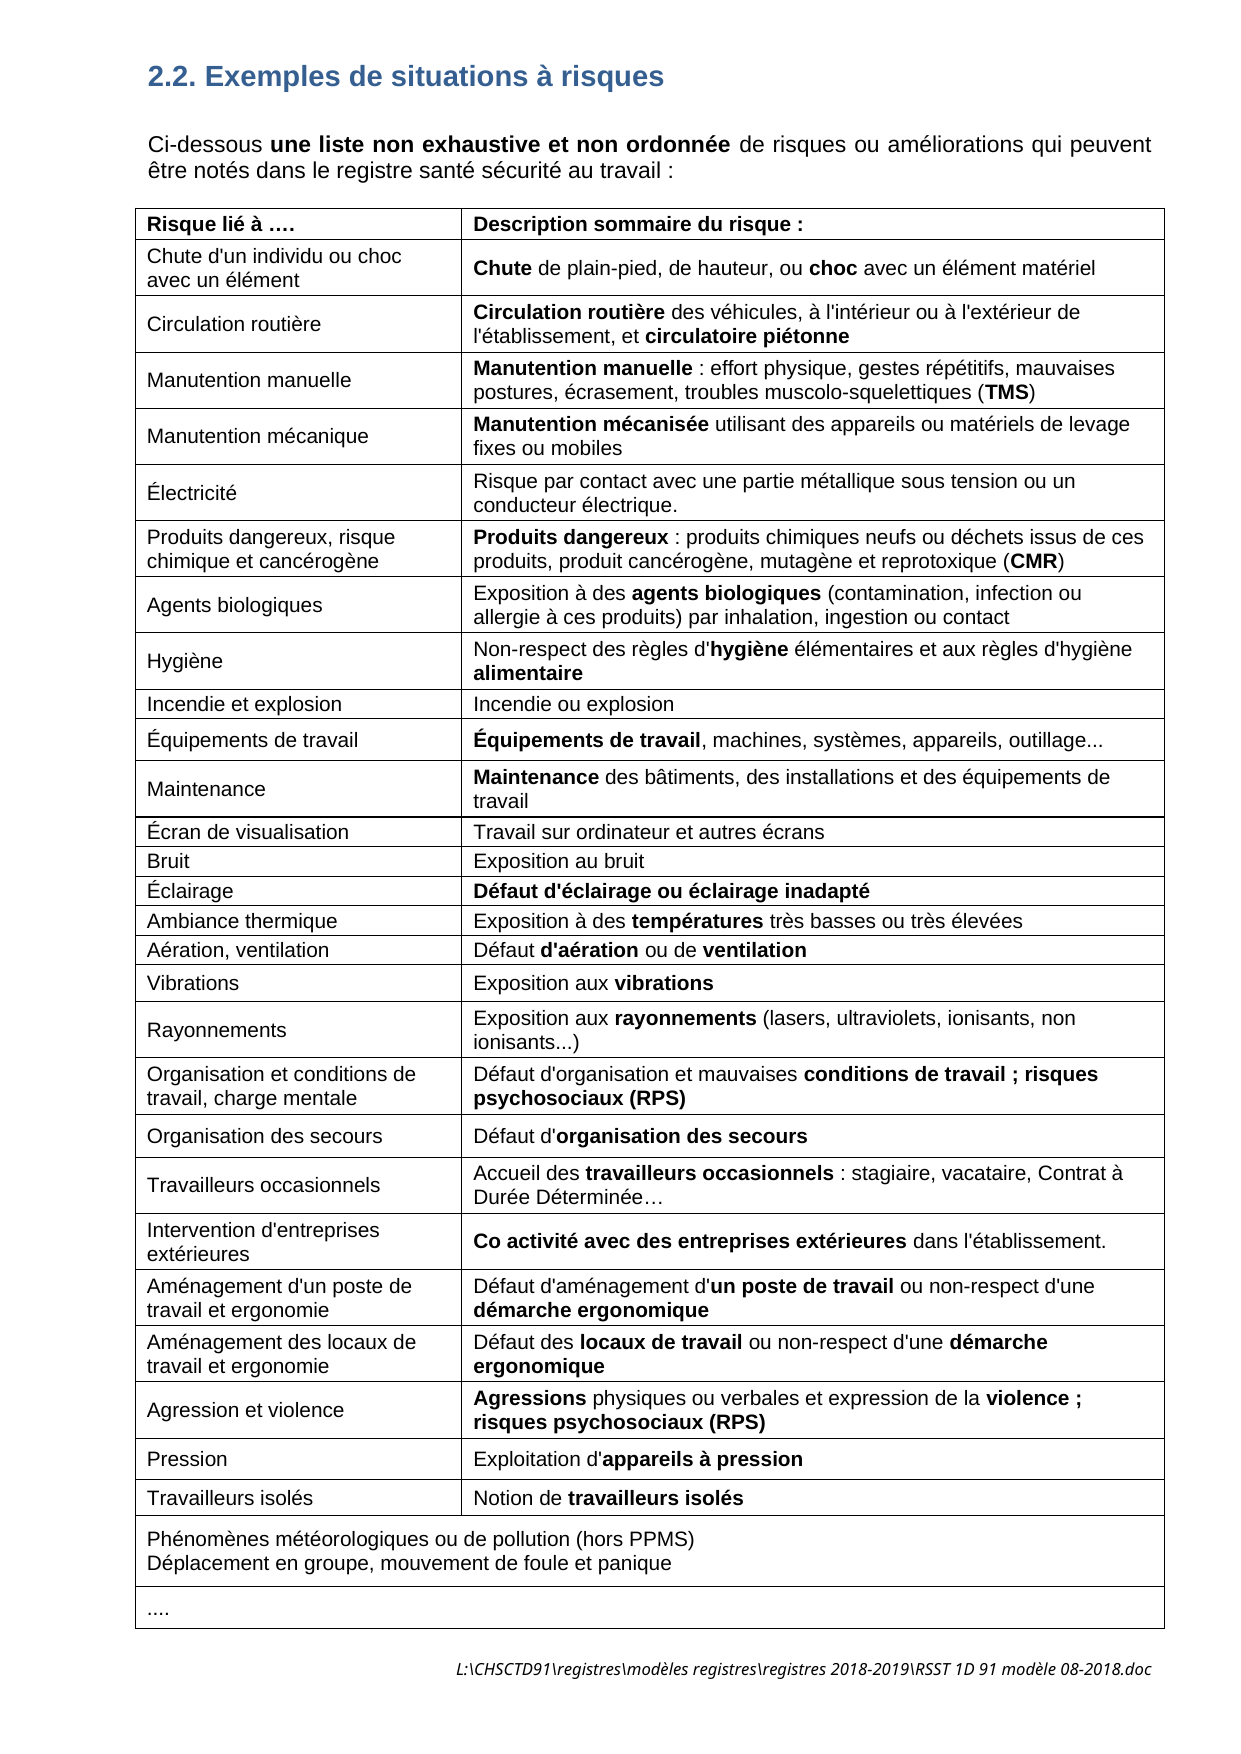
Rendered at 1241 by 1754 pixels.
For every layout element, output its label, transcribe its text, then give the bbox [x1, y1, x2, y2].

table_cell Électricité [136, 465, 461, 520]
table_cell Notion de travailleurs isolés [462, 1480, 1164, 1515]
table_cell Produits dangereux : produits chimiques neufs ou déchets issus de ces produits, produit cancérogène, mutagène et reprotoxique (CMR) [462, 521, 1164, 576]
table_cell Aménagement des locaux de travail et ergonomie [136, 1326, 461, 1381]
table_cell Co activité avec des entreprises extérieures dans l'établissement. [462, 1214, 1164, 1269]
table_cell Manutention mécanisée utilisant des appareils ou matériels de levage fixes ou mobiles [462, 409, 1164, 464]
table_cell Agressions physiques ou verbales et expression de la violence ; risques psychosociaux (RPS) [462, 1382, 1164, 1437]
table_cell Non-respect des règles d'hygiène élémentaires et aux règles d'hygiène alimentaire [462, 633, 1164, 688]
table_cell Exposition au bruit [462, 847, 1164, 876]
table_cell Phénomènes météorologiques ou de pollution (hors PPMS) Déplacement en groupe, mouvement de foule et panique [136, 1516, 1164, 1586]
table_cell Manutention mécanique [136, 409, 461, 464]
table_cell Ambiance thermique [136, 906, 461, 935]
table_cell Manutention manuelle : effort physique, gestes répétitifs, mauvaises postures, écrasement, troubles muscolo-squelettiques (TMS) [462, 353, 1164, 408]
table_cell Équipements de travail, machines, systèmes, appareils, outillage... [462, 719, 1164, 760]
table_cell Produits dangereux, risque chimique et cancérogène [136, 521, 461, 576]
table_cell Hygiène [136, 633, 461, 688]
table_cell Chute de plain-pied, de hauteur, ou choc avec un élément matériel [462, 240, 1164, 295]
table_cell Bruit [136, 847, 461, 876]
table_cell Risque par contact avec une partie métallique sous tension ou un conducteur électrique. [462, 465, 1164, 520]
table_cell Chute d'un individu ou choc avec un élément [136, 240, 461, 295]
table_cell Organisation et conditions de travail, charge mentale [136, 1058, 461, 1113]
table_cell Défaut d'aération ou de ventilation [462, 936, 1164, 964]
table_cell Écran de visualisation [136, 818, 461, 846]
table_cell Rayonnements [136, 1002, 461, 1057]
table_cell Vibrations [136, 965, 461, 1001]
table_cell Défaut des locaux de travail ou non-respect d'une démarche ergonomique [462, 1326, 1164, 1381]
table_cell Travailleurs isolés [136, 1480, 461, 1515]
table_cell Circulation routière [136, 296, 461, 352]
table_header Description sommaire du risque : [462, 209, 1164, 239]
table_cell Maintenance des bâtiments, des installations et des équipements de travail [462, 761, 1164, 816]
table_cell Pression [136, 1439, 461, 1479]
table_cell Maintenance [136, 761, 461, 816]
table_cell Accueil des travailleurs occasionnels : stagiaire, vacataire, Contrat à Durée Déterminée… [462, 1158, 1164, 1213]
table_cell Défaut d'aménagement d'un poste de travail ou non-respect d'une démarche ergonomique [462, 1270, 1164, 1325]
table_cell Équipements de travail [136, 719, 461, 760]
table_header Risque lié à …. [136, 209, 461, 239]
table_cell Exposition aux rayonnements (lasers, ultraviolets, ionisants, non ionisants...) [462, 1002, 1164, 1057]
table_cell Travail sur ordinateur et autres écrans [462, 818, 1164, 846]
table_cell Organisation des secours [136, 1115, 461, 1157]
table_cell Aménagement d'un poste de travail et ergonomie [136, 1270, 461, 1325]
table_cell Exposition à des températures très basses ou très élevées [462, 906, 1164, 935]
table_cell Exposition à des agents biologiques (contamination, infection ou allergie à ces produits) par inhalation, ingestion ou contact [462, 577, 1164, 632]
table_cell Défaut d'éclairage ou éclairage inadapté [462, 877, 1164, 905]
table_cell .... [136, 1587, 1164, 1628]
table_cell Incendie ou explosion [462, 690, 1164, 718]
table_cell Circulation routière des véhicules, à l'intérieur ou à l'extérieur de l'établissement, et circulatoire piétonne [462, 296, 1164, 352]
table_cell Intervention d'entreprises extérieures [136, 1214, 461, 1269]
table_cell Éclairage [136, 877, 461, 905]
text Ci-dessous une liste non exhaustive et non ordonnée de risques ou améliorations qui peuvent être notés dans le registre santé sécurité au travail : [148, 131, 1152, 184]
table_cell Agents biologiques [136, 577, 461, 632]
text 2.2. Exemples de situations à risques [148, 59, 1152, 93]
table_cell Défaut d'organisation et mauvaises conditions de travail ; risques psychosociaux (RPS) [462, 1058, 1164, 1113]
table_cell Défaut d'organisation des secours [462, 1115, 1164, 1157]
table_cell Manutention manuelle [136, 353, 461, 408]
table_cell Aération, ventilation [136, 936, 461, 964]
table_cell Exploitation d'appareils à pression [462, 1439, 1164, 1479]
table_cell Exposition aux vibrations [462, 965, 1164, 1001]
table_cell Agression et violence [136, 1382, 461, 1437]
table_cell Travailleurs occasionnels [136, 1158, 461, 1213]
table_cell Incendie et explosion [136, 690, 461, 718]
